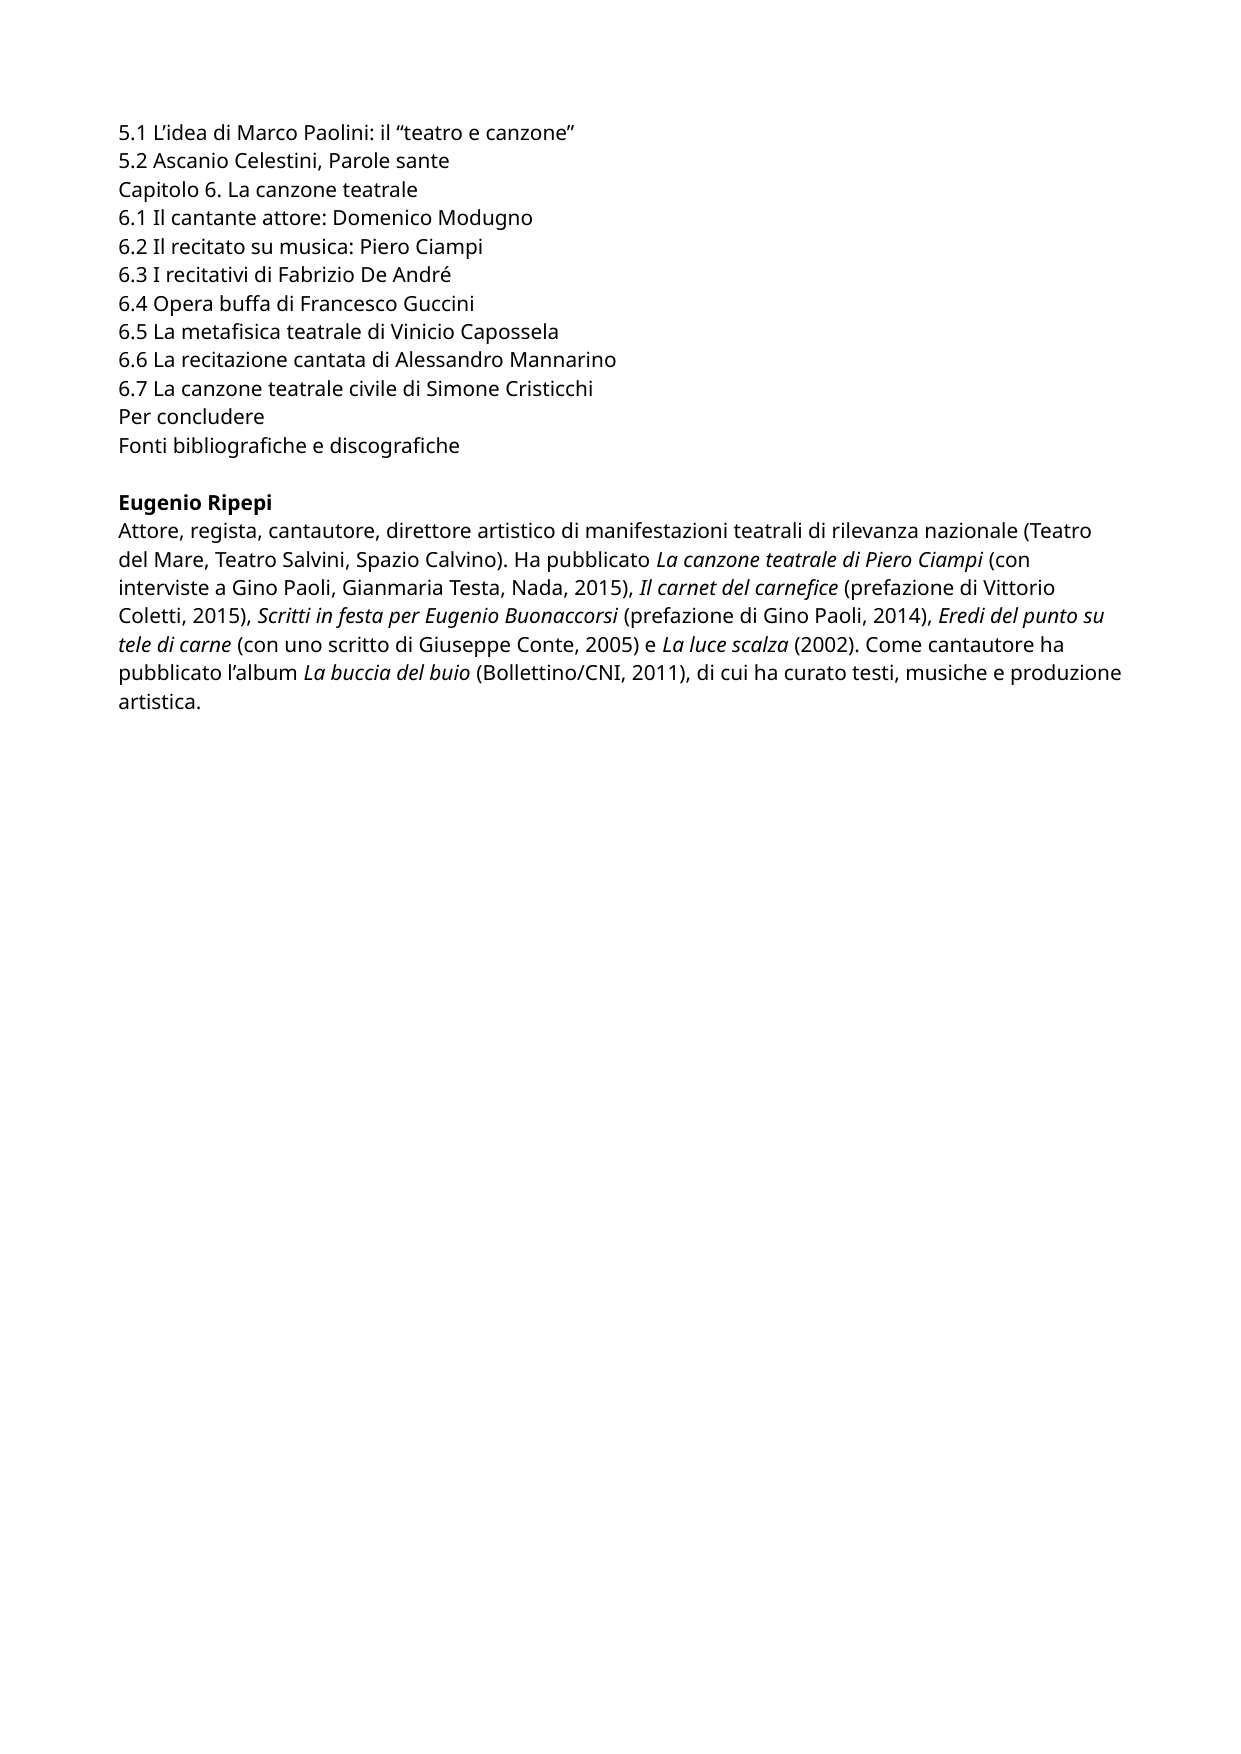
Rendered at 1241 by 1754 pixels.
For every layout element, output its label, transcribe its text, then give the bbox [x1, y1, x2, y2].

text Fonti bibliografiche e discografiche [118, 431, 1122, 459]
text 5.1 L’idea di Marco Paolini: il “teatro e canzone” [118, 118, 1122, 147]
text Eugenio Ripepi [118, 488, 1122, 516]
text 6.7 La canzone teatrale civile di Simone Cristicchi [118, 374, 1122, 402]
text Attore, regista, cantautore, direttore artistico di manifestazioni teatrali di rilevanza nazionale (Teatro del Mare, Teatro Salvini, Spazio Calvino). Ha pubblicato La canzone teatrale di Piero Ciampi (con interviste a Gino Paoli, Gianmaria Testa, Nada, 2015), Il carnet del carnefice (prefazione di Vittorio Coletti, 2015), Scritti in festa per Eugenio Buonaccorsi (prefazione di Gino Paoli, 2014), Eredi del punto su tele di carne (con uno scritto di Giuseppe Conte, 2005) e La luce scalza (2002). Come cantautore ha pubblicato l’album La buccia del buio (Bollettino/CNI, 2011), di cui ha curato testi, musiche e produzione artistica. [118, 516, 1122, 715]
text 6.5 La metafisica teatrale di Vinicio Capossela [118, 317, 1122, 346]
text Capitolo 6. La canzone teatrale [118, 175, 1122, 203]
text 6.2 Il recitato su musica: Piero Ciampi [118, 232, 1122, 260]
text 6.4 Opera buffa di Francesco Guccini [118, 289, 1122, 317]
text 5.2 Ascanio Celestini, Parole sante [118, 147, 1122, 175]
text Per concludere [118, 402, 1122, 431]
text 6.1 Il cantante attore: Domenico Modugno [118, 203, 1122, 232]
text 6.6 La recitazione cantata di Alessandro Mannarino [118, 346, 1122, 374]
text 6.3 I recitativi di Fabrizio De André [118, 260, 1122, 289]
